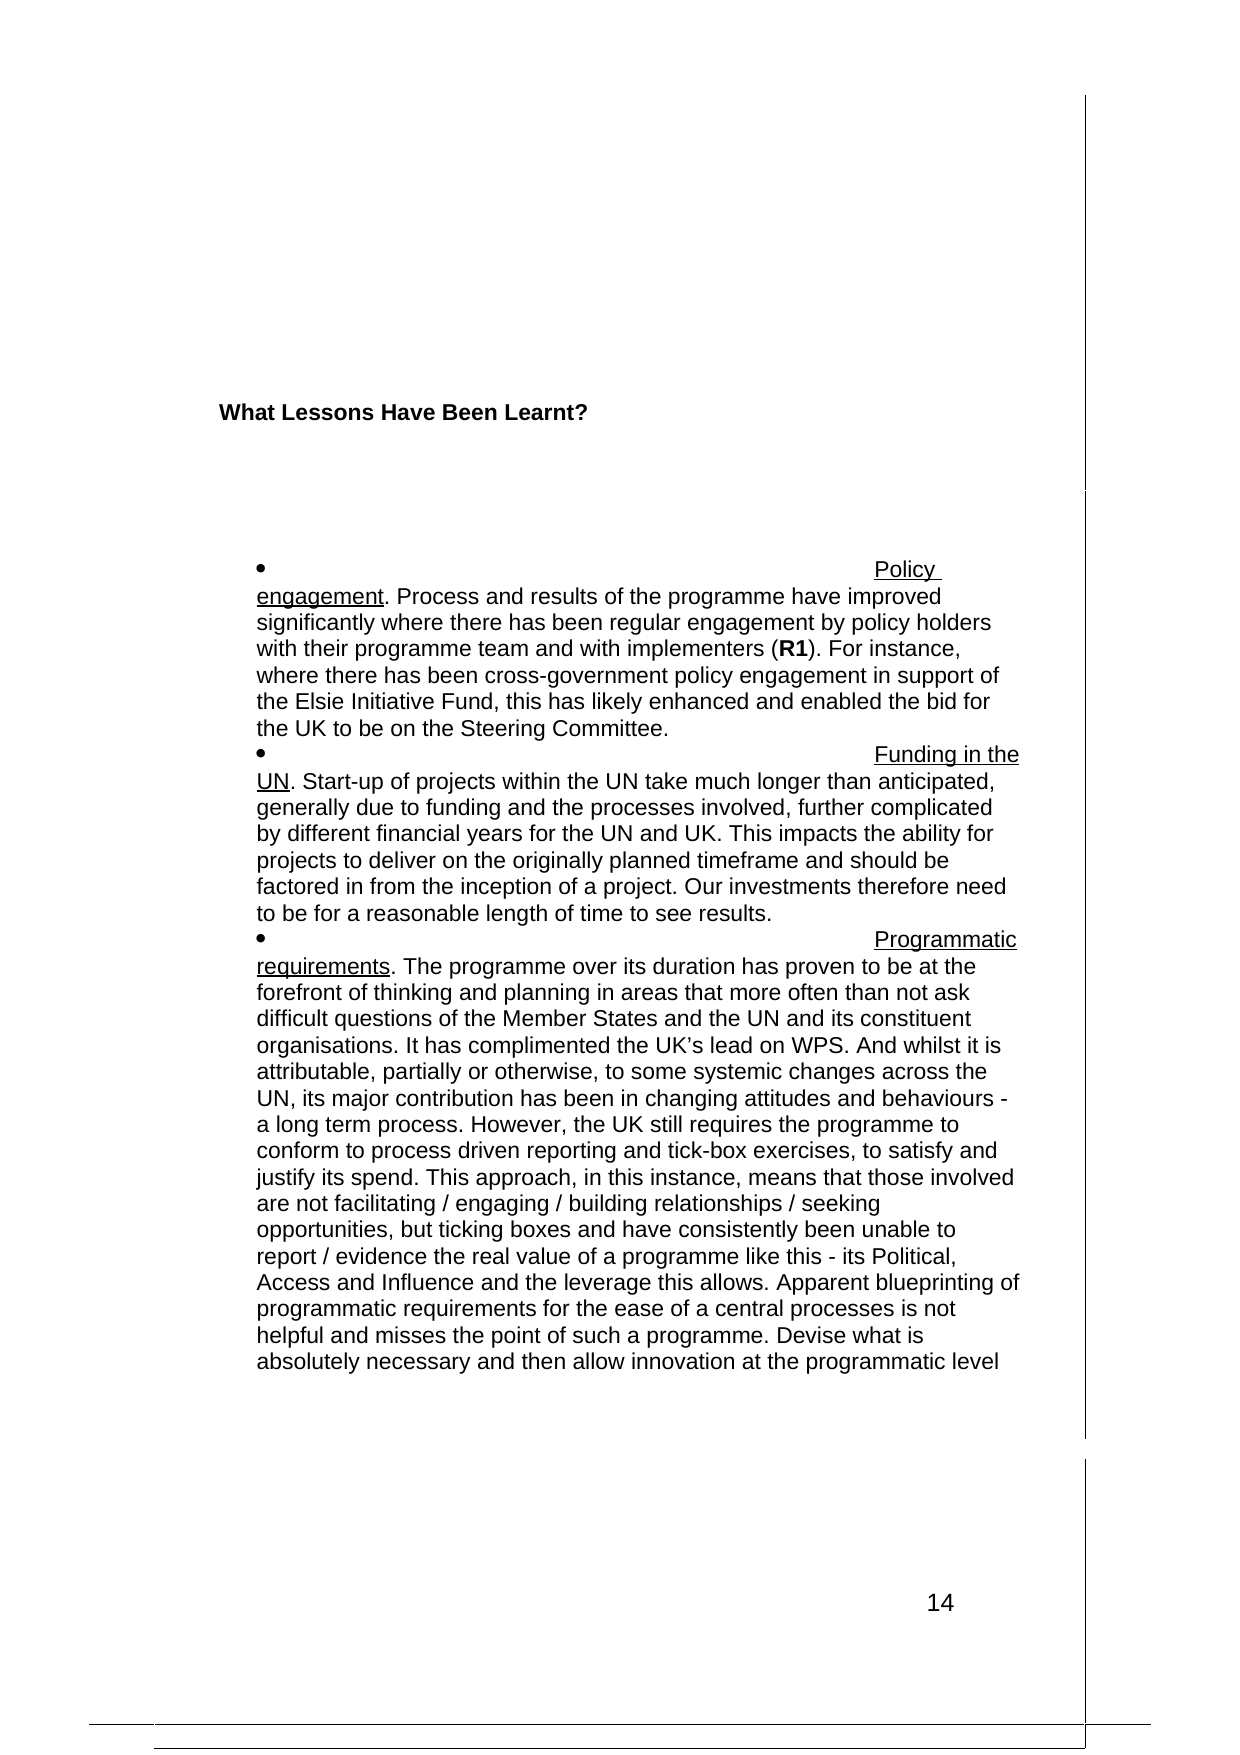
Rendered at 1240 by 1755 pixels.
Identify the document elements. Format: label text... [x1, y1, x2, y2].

text What Lessons Have Been Learnt? [155, 390, 1084, 490]
list Funding in the UN. Start-up of projects within the UN take much longer than anticipated, generally due to funding and the processes involved, further complicated by different financial years for the UN and UK. This impacts the ability for projects to deliver on the originally planned timeframe and should be factored in from the inception of a project. Our investments therefore need to be for a reasonable length of time to see results. [192, 676, 1084, 861]
list Policy engagement. Process and results of the programme have improved significantly where there has been regular engagement by policy holders with their programme team and with implementers (R1). For instance, where there has been cross-government policy engagement in support of the Elsie Initiative Fund, this has likely enhanced and enabled the bid for the UK to be on the Steering Committee. [192, 492, 1084, 676]
list Programmatic requirements. The programme over its duration has proven to be at the forefront of thinking and planning in areas that more often than not ask difficult questions of the Member States and the UN and its constituent organisations. It has complimented the UK’s lead on WPS. And whilst it is attributable, partially or otherwise, to some systemic changes across the UN, its major contribution has been in changing attitudes and behaviours - a long term process. However, the UK still requires the programme to conform to process driven reporting and tick-box exercises, to satisfy and justify its spend. This approach, in this instance, means that those involved are not facilitating / engaging / building relationships / seeking opportunities, but ticking boxes and have consistently been unable to report / evidence the real value of a programme like this - its Political, Access and Influence and the leverage this allows. Apparent blueprinting of programmatic requirements for the ease of a central processes is not helpful and misses the point of such a programme. Devise what is absolutely necessary and then allow innovation at the programmatic level to devise the best way to represent the Outputs, Outcomes and Impact of such a programme, in a consultative way. Re-evaluate whether Results Frameworks are useful for capturing progress in this context (R2a). [192, 861, 1084, 1439]
text [155, 334, 1084, 389]
